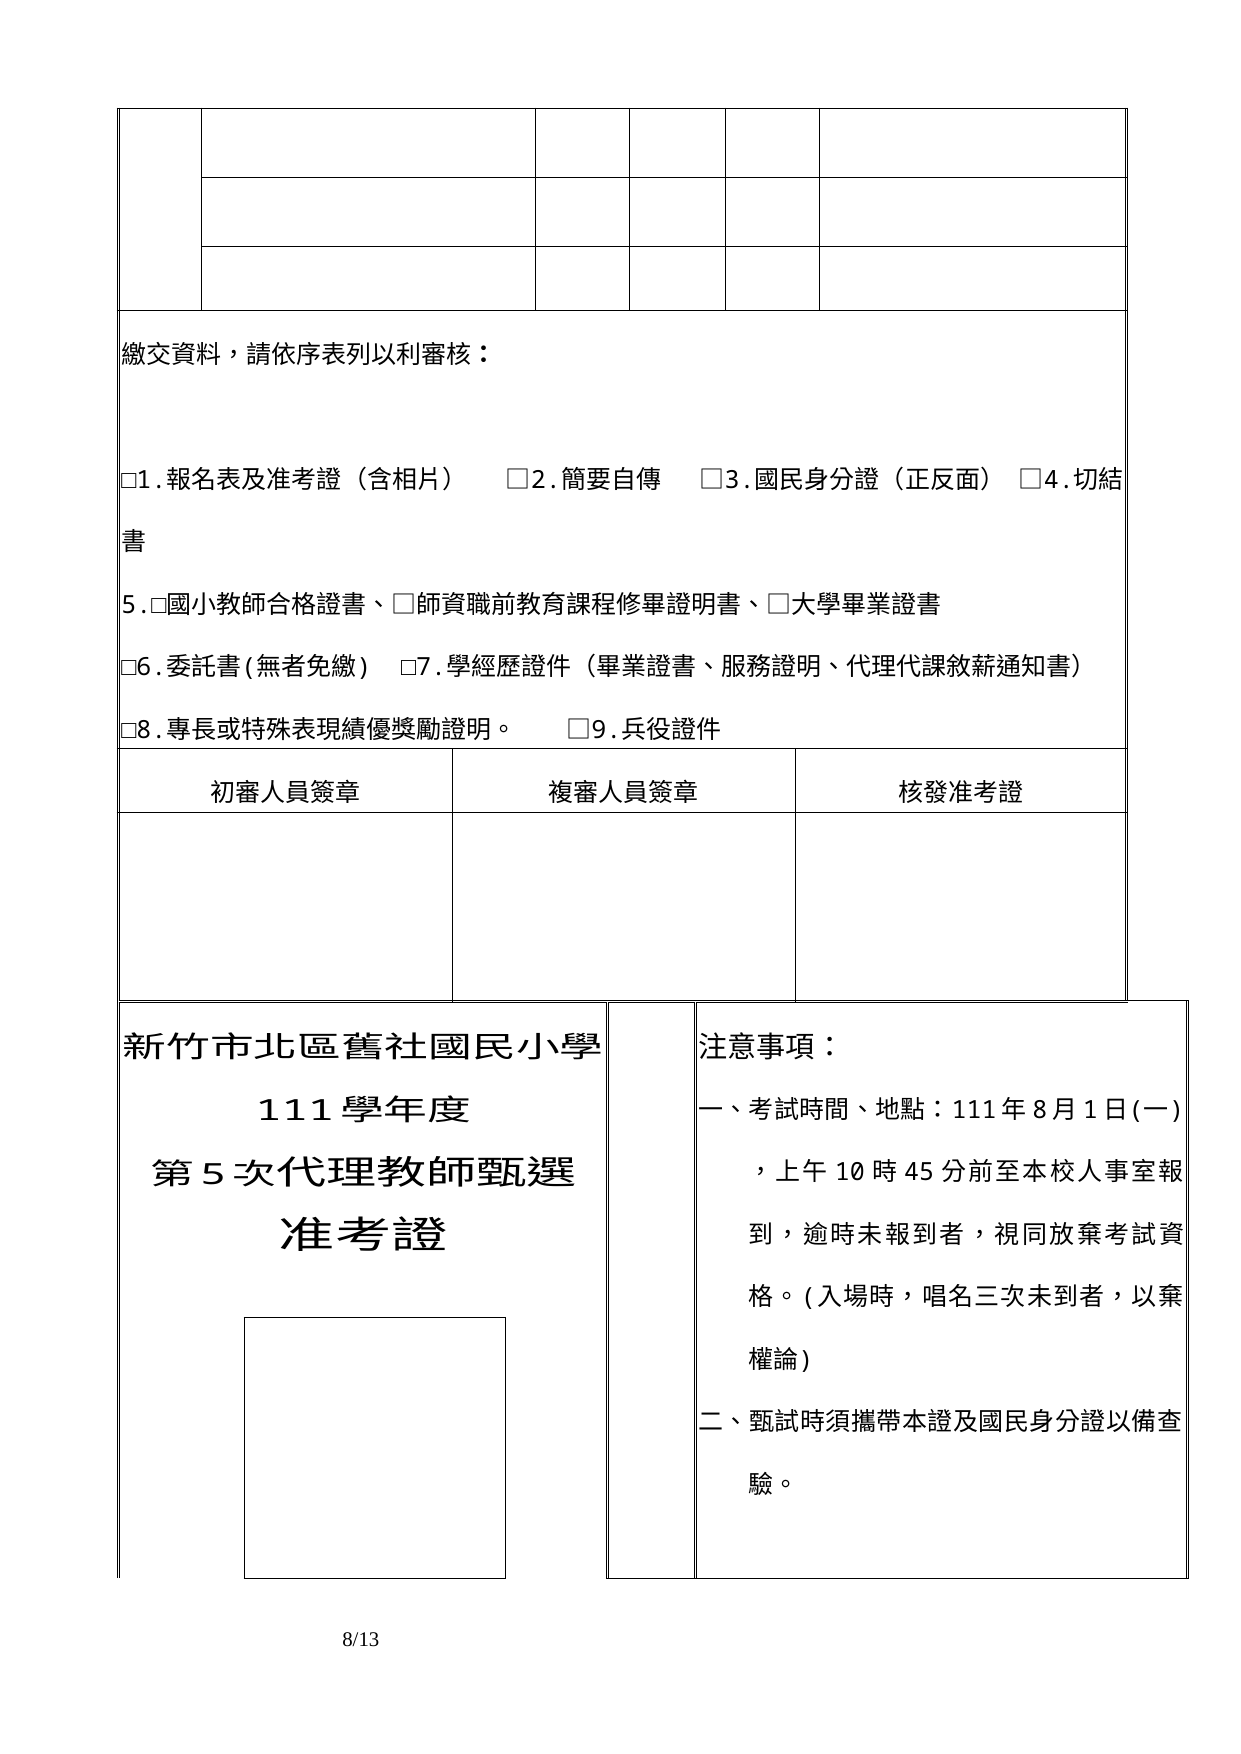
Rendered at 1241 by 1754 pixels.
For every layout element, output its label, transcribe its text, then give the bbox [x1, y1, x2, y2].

table_cell [244, 1253, 505, 1317]
table_cell 繳交資料，請依序表列以利審核： □1.報名表及准考證（含相片） □2.簡要自傳 □3.國民身分證（正反面） □4.切結書 5.□國小教師合格證書、□師資職前教育課程修畢證明書、□大學畢業證書 □6.委託書(無者免繳) □7.學經歷證件（畢業證書、服務證明、代理代課敘薪通知書） □8.專長或特殊表現績優獎勵證明。 □9.兵役證件 [120, 311, 1125, 748]
table_cell [630, 247, 725, 309]
table_cell [202, 109, 535, 177]
table_cell [1128, 310, 1187, 748]
table_cell [202, 247, 535, 309]
table_cell [630, 109, 725, 177]
table_cell [796, 813, 1125, 1000]
table_cell [726, 247, 819, 309]
table_cell [820, 178, 1125, 246]
table_cell [245, 1318, 505, 1578]
table_cell 注意事項： 一、考試時間、地點：111年8月1日(一) ，上午10時45分前至本校人事室報到，逾時未報到者，視同放棄考試資格。(入場時，唱名三次未到者，以棄權論) 二、甄試時須攜帶本證及國民身分證以備查驗。 [697, 1001, 1186, 1578]
table_cell 新竹市北區舊社國民小學111學年度 第5次代理教師甄選 准考證 [120, 1003, 606, 1253]
table_cell [202, 178, 535, 246]
table_cell [1128, 812, 1187, 1000]
table_cell [536, 109, 629, 177]
table_cell [1128, 246, 1187, 309]
table_cell [726, 178, 819, 246]
table_cell [536, 247, 629, 309]
table_cell [820, 109, 1125, 177]
table_cell [1128, 177, 1187, 246]
table_cell 複審人員簽章 [453, 749, 795, 812]
table_cell [120, 1253, 244, 1578]
table_cell [505, 1253, 606, 1578]
table_cell [1128, 108, 1187, 177]
table_cell [609, 1003, 694, 1578]
table_cell [536, 178, 629, 246]
table_cell [630, 178, 725, 246]
table_cell [726, 109, 819, 177]
table_cell [120, 813, 452, 1000]
table_cell 核發准考證 [796, 749, 1125, 812]
table_cell [453, 813, 795, 1000]
table_cell 初審人員簽章 [120, 749, 452, 812]
table_cell [820, 247, 1125, 309]
table_cell [1128, 748, 1187, 812]
table_cell 經 歷 [120, 109, 201, 309]
